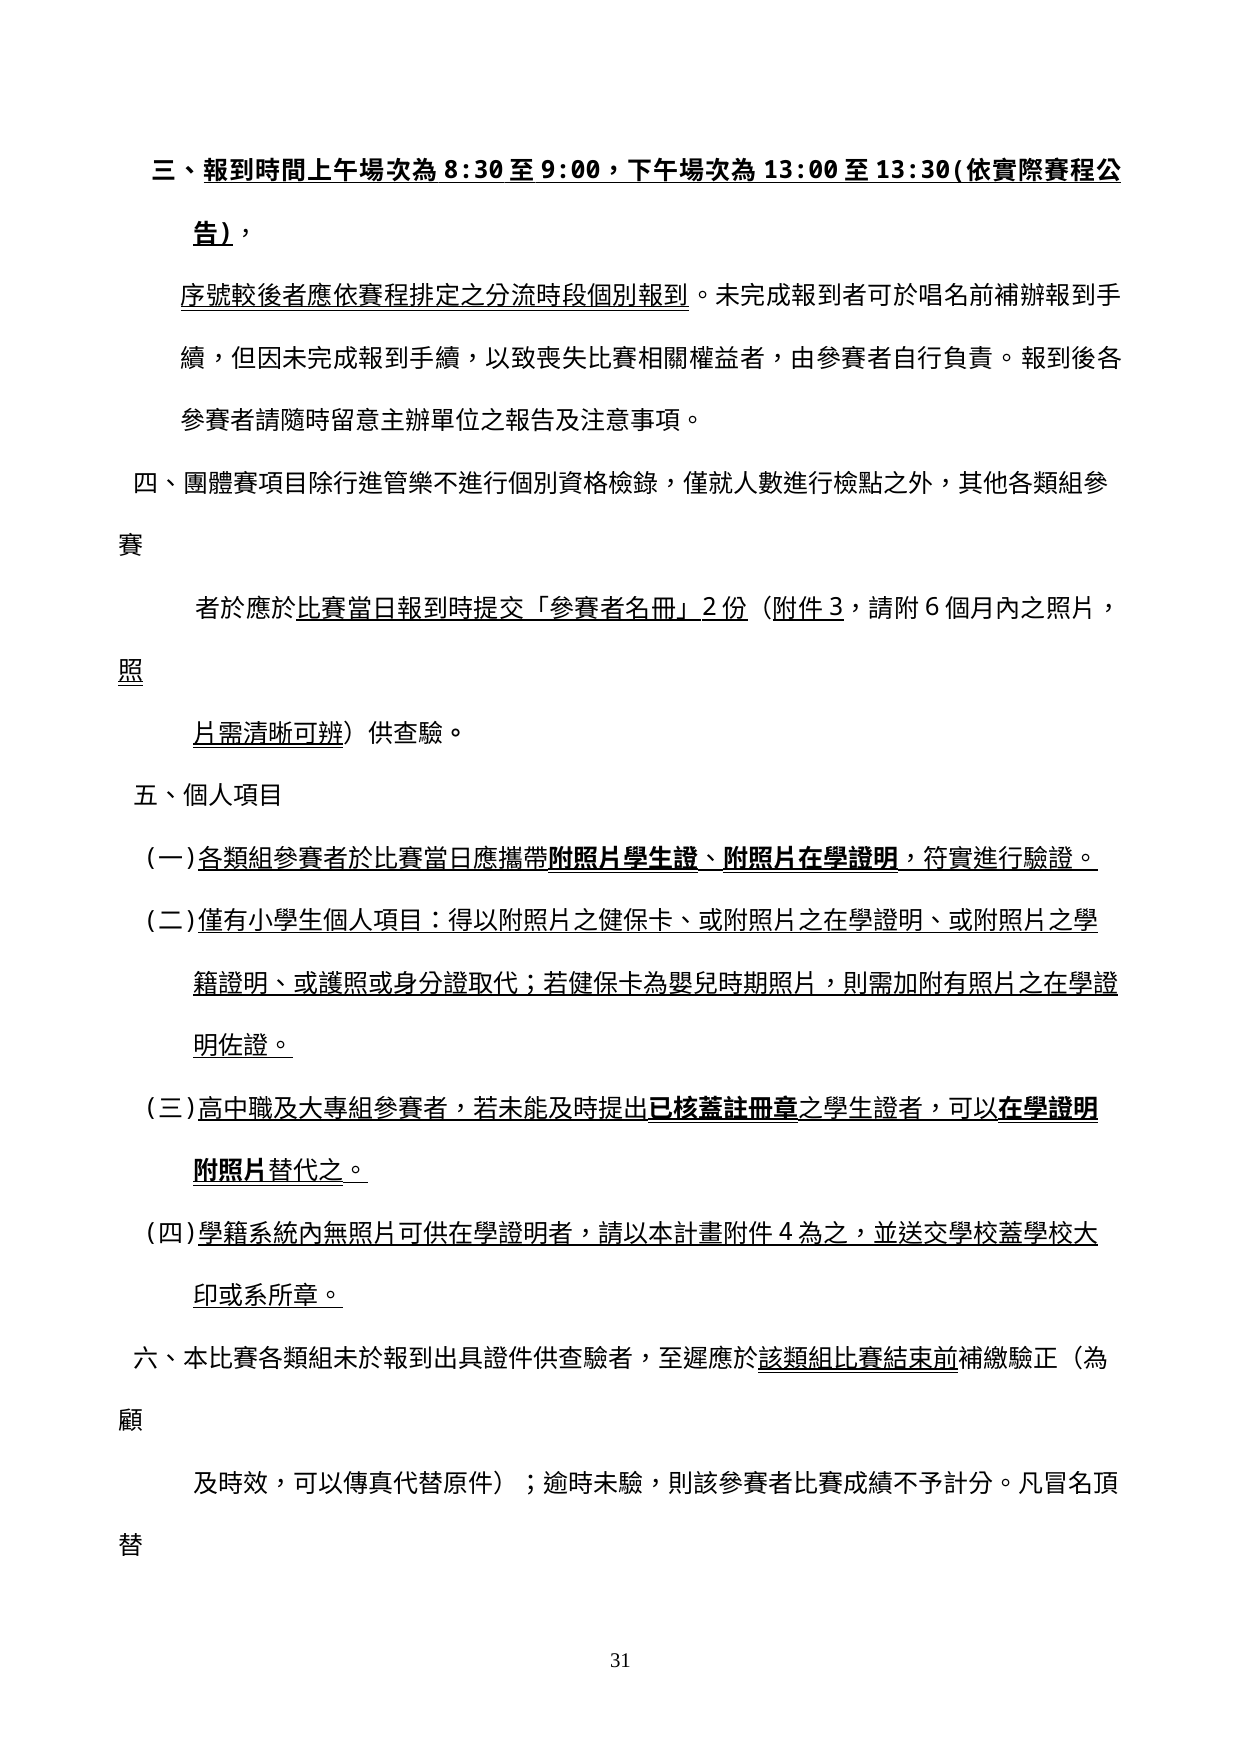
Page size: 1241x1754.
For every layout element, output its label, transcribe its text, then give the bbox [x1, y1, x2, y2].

text 及時效，可以傳真代替原件）；逾時未驗，則該參賽者比賽成績不予計分。凡冒名頂替 [118, 1439, 1122, 1564]
text 序號較後者應依賽程排定之分流時段個別報到。未完成報到者可於唱名前補辦報到手續，但因未完成報到手續，以致喪失比賽相關權益者，由參賽者自行負責。報到後各參賽者請隨時留意主辦單位之報告及注意事項。 [181, 252, 1122, 439]
text (四)學籍系統內無照片可供在學證明者，請以本計畫附件4為之，並送交學校蓋學校大印或系所章。 [143, 1189, 1122, 1314]
text (一)各類組參賽者於比賽當日應攜帶附照片學生證、附照片在學證明，符實進行驗證。 [143, 814, 1122, 877]
text 五、個人項目 [118, 752, 1122, 814]
text (三)高中職及大專組參賽者，若未能及時提出已核蓋註冊章之學生證者，可以在學證明附照片替代之。 [143, 1064, 1122, 1189]
text 三、報到時間上午場次為8:30至9:00，下午場次為13:00至13:30(依實際賽程公告)， [118, 127, 1122, 252]
text (二)僅有小學生個人項目：得以附照片之健保卡、或附照片之在學證明、或附照片之學籍證明、或護照或身分證取代；若健保卡為嬰兒時期照片，則需加附有照片之在學證明佐證。 [143, 877, 1122, 1064]
text 者於應於比賽當日報到時提交「參賽者名冊」2份（附件3，請附6個月內之照片，照 [118, 564, 1122, 689]
text 六、本比賽各類組未於報到出具證件供查驗者，至遲應於該類組比賽結束前補繳驗正（為顧 [118, 1314, 1122, 1439]
text 片需清晰可辨）供查驗。 [118, 689, 1122, 752]
text 四、團體賽項目除行進管樂不進行個別資格檢錄，僅就人數進行檢點之外，其他各類組參賽 [118, 439, 1122, 564]
